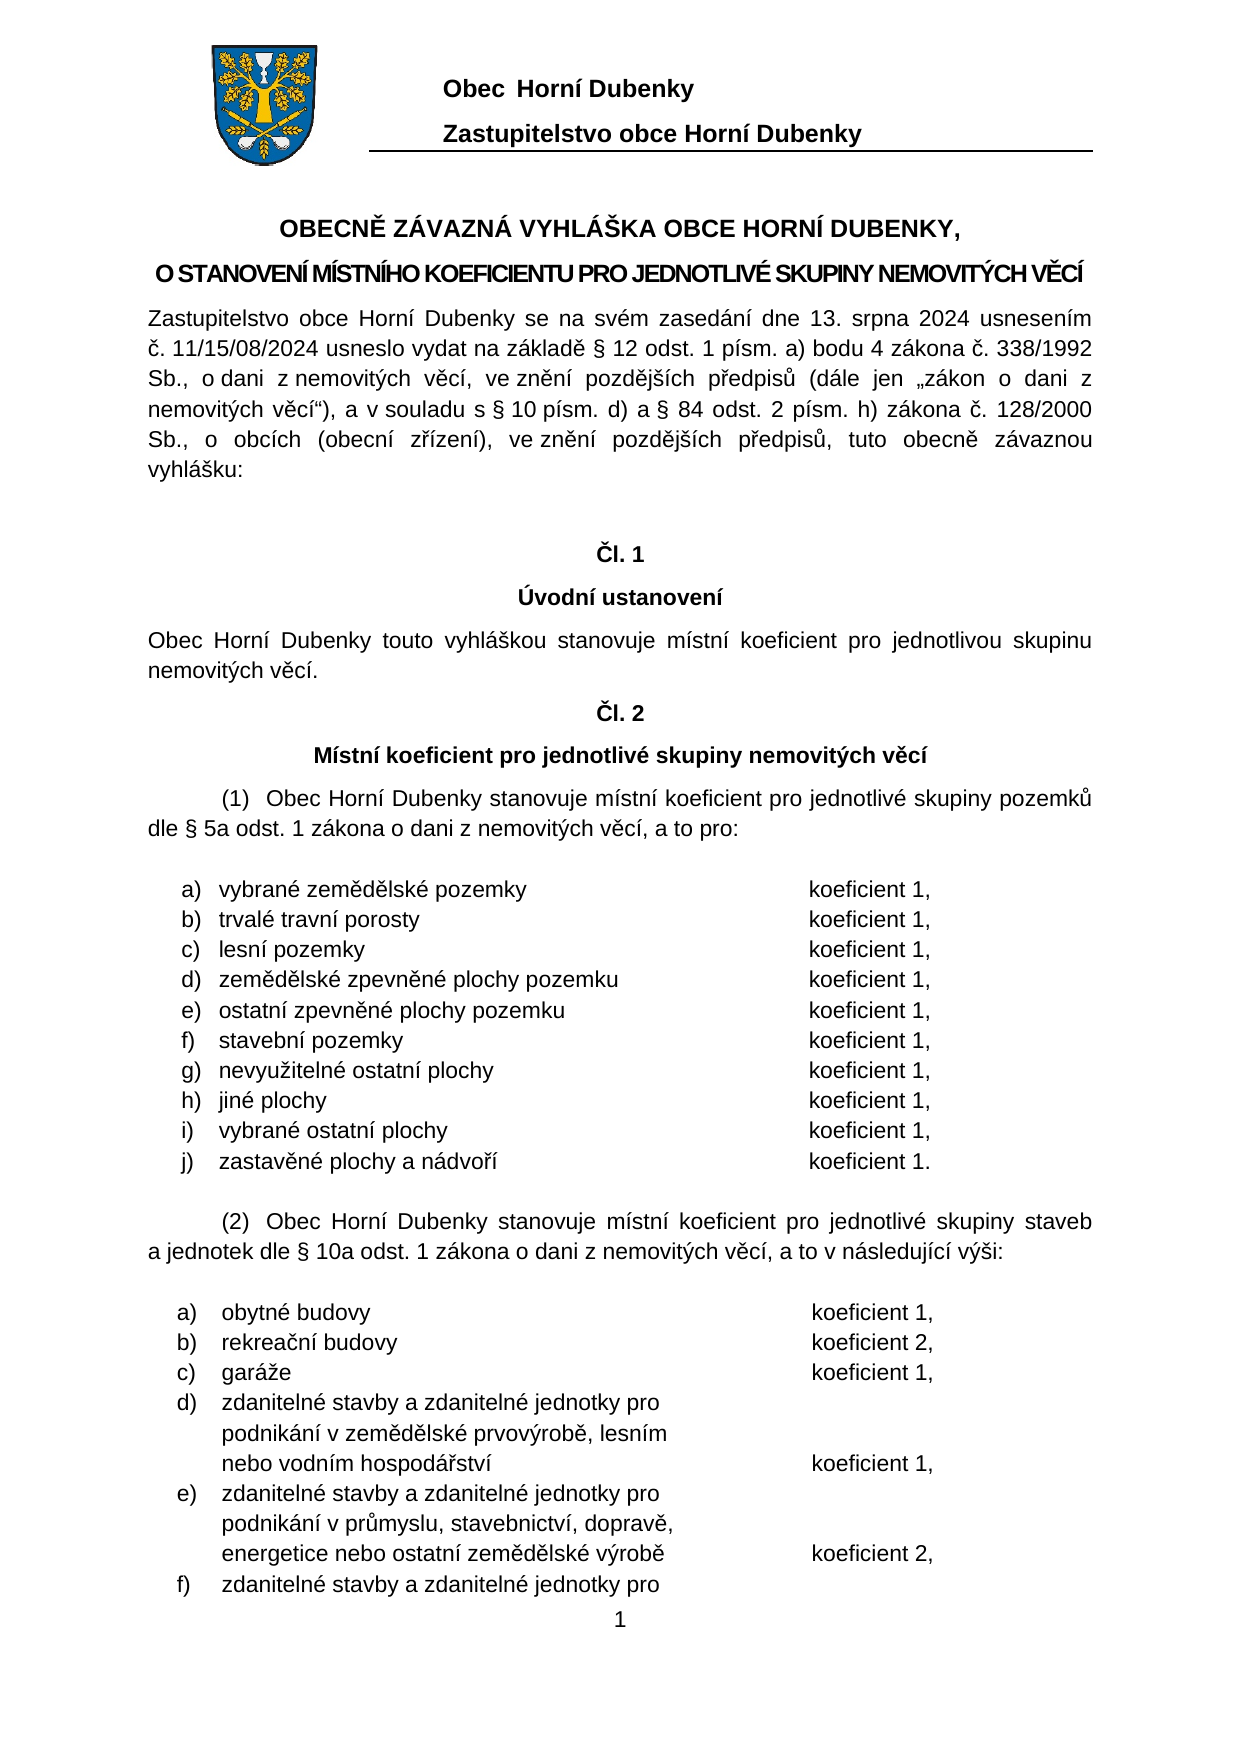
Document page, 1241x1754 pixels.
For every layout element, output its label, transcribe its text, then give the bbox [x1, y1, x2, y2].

text OBECNĚ ZÁVAZNÁ VYHLÁŠKA OBCE HORNÍ DUBENKY, [148, 214, 1093, 243]
list obytné budovy koeficient 1, [177, 1299, 1093, 1325]
text energetice nebo ostatní zemědělské výrobě koeficient 2, [221, 1540, 1093, 1567]
list zdanitelné stavby a zdanitelné jednotky pro [177, 1389, 1093, 1416]
text Zastupitelstvo obce Horní Dubenky se na svém zasedání dne 13. srpna 2024 usnesením č. 11/15/08/2024 usneslo vydat na základě § 12 odst. 1 písm. a) bodu 4 zákona č. 338/1992 Sb., o dani z nemovitých věcí, ve znění pozdějších předpisů (dále jen „zákon o dani z nemovitých věcí“), a v souladu s § 10 písm. d) a § 84 odst. 2 písm. h) zákona č. 128/2000 Sb., o obcích (obecní zřízení), ve znění pozdějších předpisů, tuto obecně závaznou vyhlášku: [148, 305, 1093, 482]
text Čl. 1 [148, 541, 1093, 568]
text Čl. 2 [148, 700, 1093, 726]
list jiné plochy koeficient 1, [181, 1087, 1093, 1114]
text Zastupitelstvo obce Horní Dubenky [369, 119, 1093, 150]
list garáže koeficient 1, [177, 1359, 1093, 1386]
list Obec Horní Dubenky stanovuje místní koeficient pro jednotlivé skupiny pozemků dle § 5a odst. 1 zákona o dani z nemovitých věcí, a to pro: [148, 785, 1093, 842]
text Místní koeficient pro jednotlivé skupiny nemovitých věcí [148, 742, 1093, 769]
list stavební pozemky koeficient 1, [181, 1027, 1093, 1053]
list zdanitelné stavby a zdanitelné jednotky pro [177, 1480, 1093, 1506]
list zastavěné plochy a nádvoří koeficient 1. [181, 1148, 1093, 1174]
text o stanovení místního koeficientu pro jednotlivé skupiny nemovitých věcí [148, 259, 1093, 288]
list trvalé travní porosty koeficient 1, [181, 906, 1093, 932]
text Obec Horní Dubenky touto vyhláškou stanovuje místní koeficient pro jednotlivou skupinu nemovitých věcí. [148, 627, 1093, 683]
list rekreační budovy koeficient 2, [177, 1329, 1093, 1355]
list zdanitelné stavby a zdanitelné jednotky pro [177, 1571, 1093, 1597]
list vybrané zemědělské pozemky koeficient 1, [181, 876, 1093, 902]
list Obec Horní Dubenky stanovuje místní koeficient pro jednotlivé skupiny staveb a jednotek dle § 10a odst. 1 zákona o dani z nemovitých věcí, a to v následující výši: [148, 1208, 1093, 1265]
text Obec Horní Dubenky [369, 74, 1093, 102]
list nevyužitelné ostatní plochy koeficient 1, [181, 1057, 1093, 1083]
text podnikání v zemědělské prvovýrobě, lesním [221, 1419, 1093, 1446]
list ostatní zpevněné plochy pozemku koeficient 1, [181, 997, 1093, 1023]
list vybrané ostatní plochy koeficient 1, [181, 1117, 1093, 1144]
list lesní pozemky koeficient 1, [181, 936, 1093, 963]
text podnikání v průmyslu, stavebnictví, dopravě, [221, 1510, 1093, 1537]
text nebo vodním hospodářství koeficient 1, [221, 1450, 1093, 1476]
text Úvodní ustanovení [148, 584, 1093, 611]
list zemědělské zpevněné plochy pozemku koeficient 1, [181, 966, 1093, 993]
